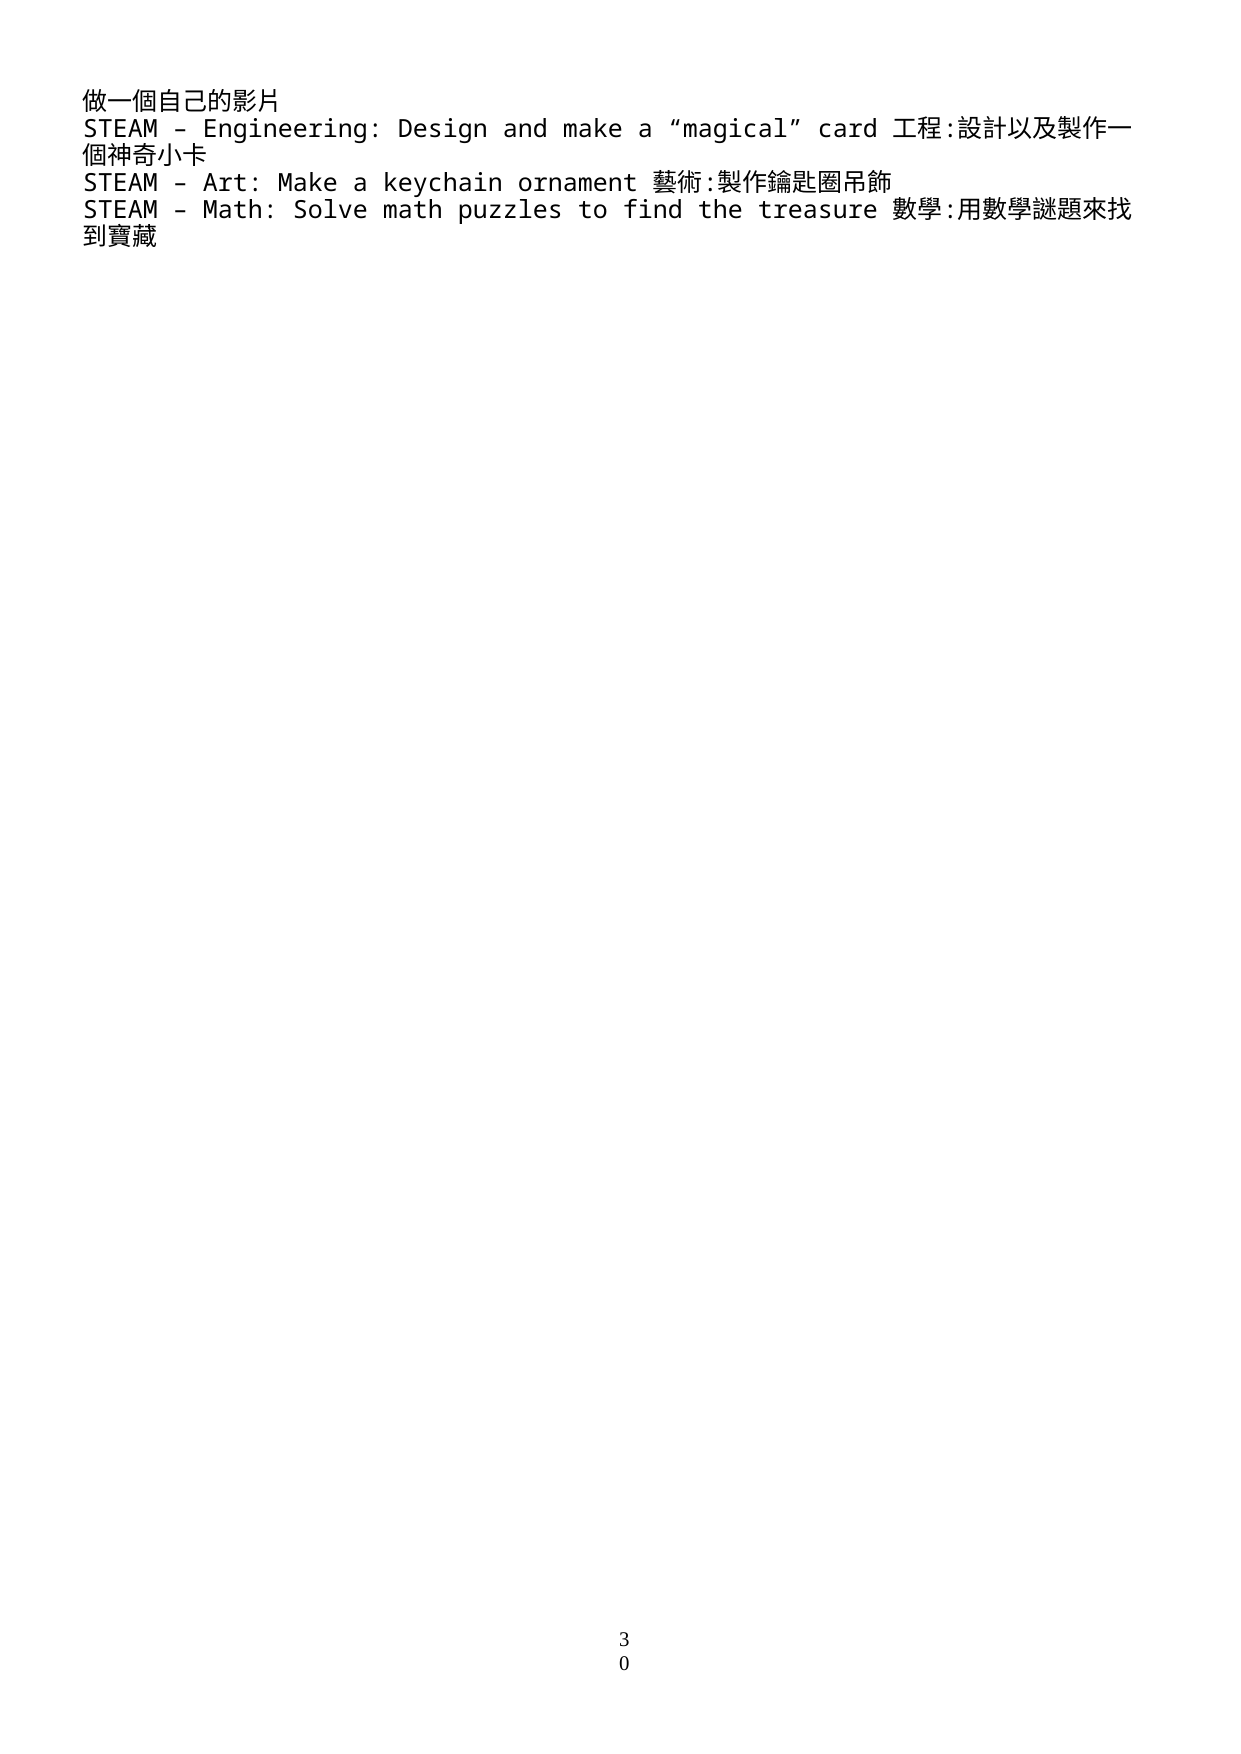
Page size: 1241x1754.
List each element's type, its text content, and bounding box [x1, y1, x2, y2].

text STEAM – Math: Solve math puzzles to find the treasure 數學:用數學謎題來找到寶藏 [83, 197, 1157, 251]
text STEAM – Engineering: Design and make a “magical” card 工程:設計以及製作一個神奇小卡 [83, 116, 1157, 170]
text STEAM – Art: Make a keychain ornament 藝術:製作鑰匙圈吊飾 [83, 170, 1157, 197]
text 做一個自己的影片 [83, 89, 1157, 116]
